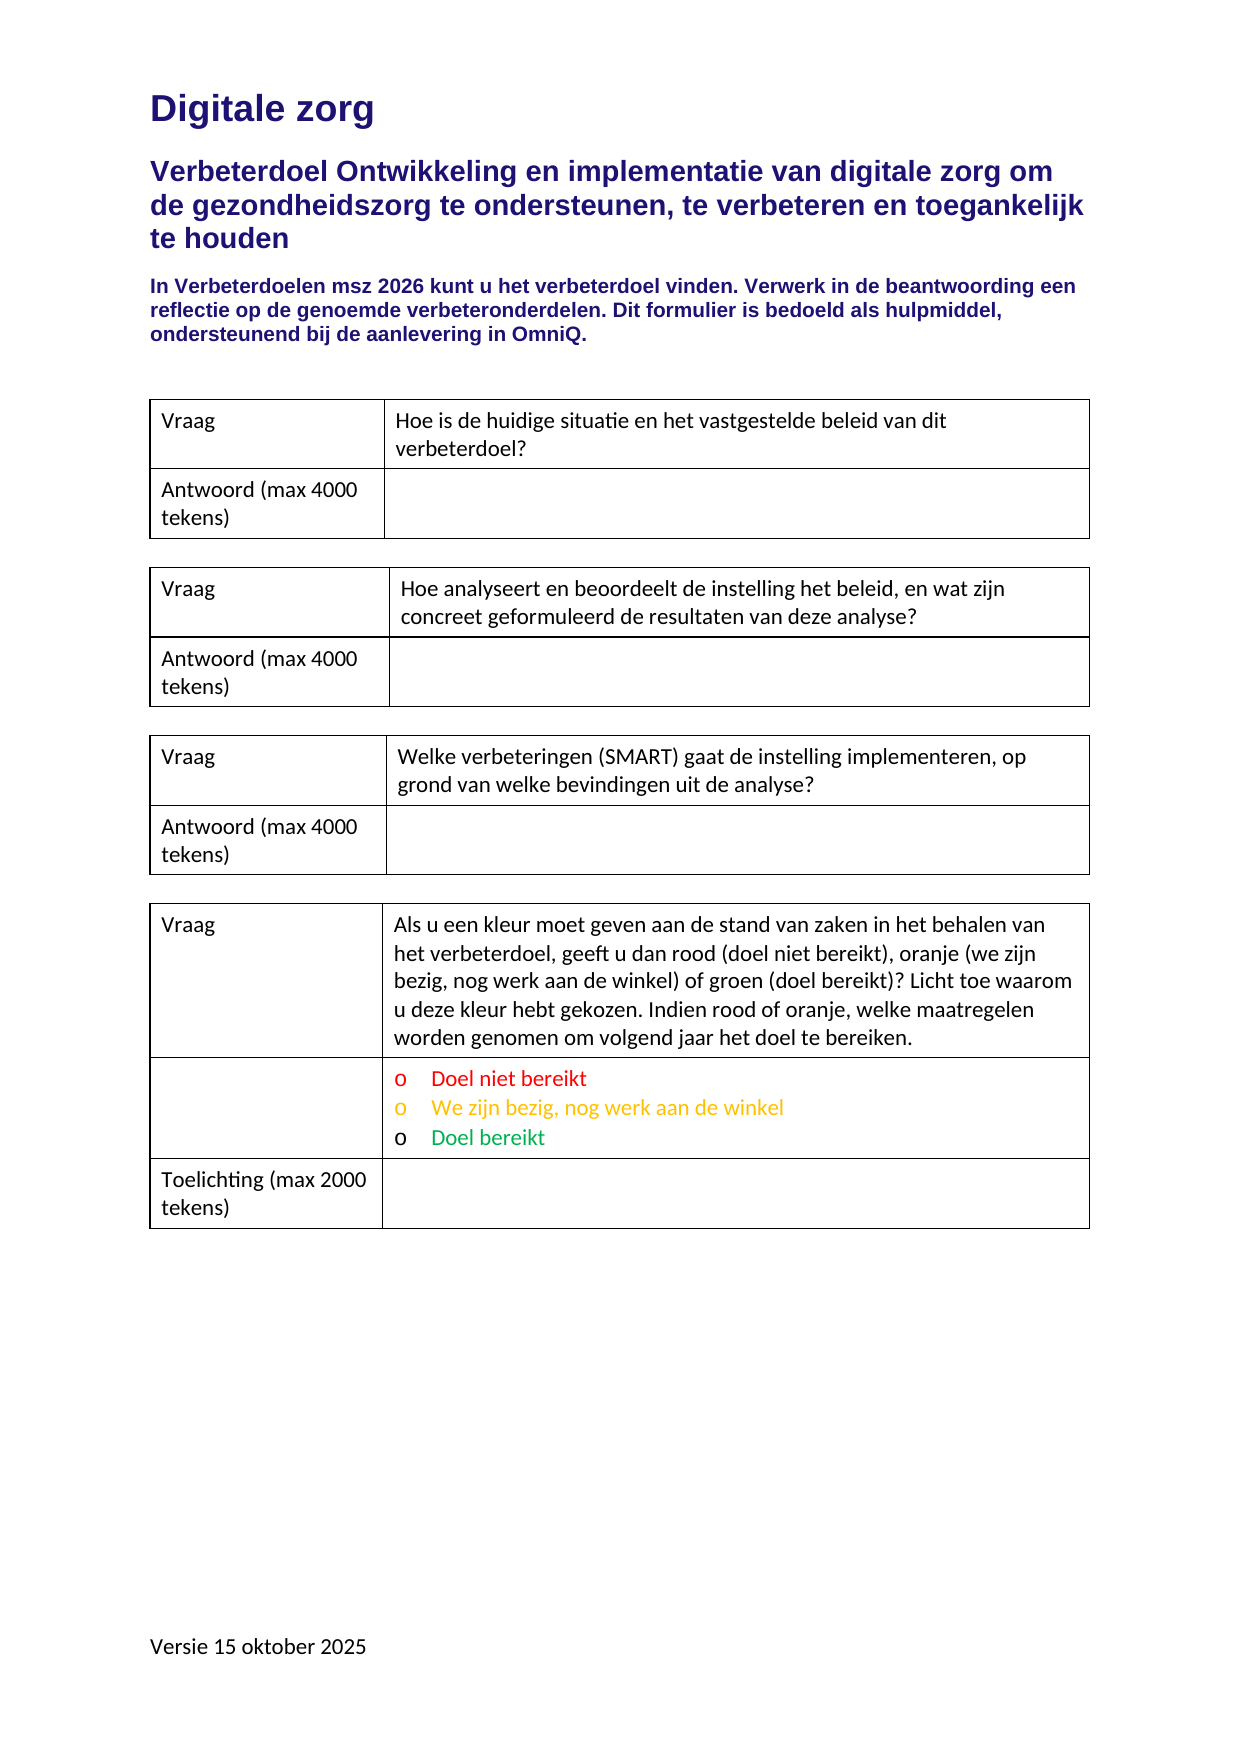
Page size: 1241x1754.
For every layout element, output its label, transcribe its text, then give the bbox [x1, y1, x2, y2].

table_header Als u een kleur moet geven aan de stand van zaken in het behalen van het verbeterdoel, geeft u dan rood (doel niet bereikt), oranje (we zijn bezig, nog werk aan de winkel) of groen (doel bereikt)? Licht toe waarom u deze kleur hebt gekozen. Indien rood of oranje, welke maatregelen worden genomen om volgend jaar het doel te bereiken. [383, 904, 1089, 1057]
table_cell [390, 638, 1089, 706]
text In Verbeterdoelen msz 2026 kunt u het verbeterdoel vinden. Verwerk in de beantwoording een reflectie op de genoemde verbeteronderdelen. Dit formulier is bedoeld als hulpmiddel, ondersteunend bij de aanlevering in OmniQ. [150, 274, 1090, 346]
table_cell [387, 806, 1089, 874]
table_cell [383, 1159, 1089, 1228]
table_cell Toelichting (max 2000 tekens) [151, 1159, 382, 1228]
table_header Vraag [151, 904, 382, 1057]
table_header Vraag [151, 400, 384, 468]
table_header Hoe analyseert en beoordeelt de instelling het beleid, en wat zijn concreet geformuleerd de resultaten van deze analyse? [390, 568, 1089, 636]
table_header Hoe is de huidige situatie en het vastgestelde beleid van dit verbeterdoel? [385, 400, 1089, 468]
text Digitale zorg [150, 86, 1090, 129]
table_cell Antwoord (max 4000 tekens) [151, 806, 386, 874]
table_cell [151, 1058, 382, 1158]
table_cell [385, 469, 1089, 538]
table_cell Antwoord (max 4000 tekens) [151, 638, 389, 706]
table_cell Antwoord (max 4000 tekens) [151, 469, 384, 538]
table_header Vraag [151, 736, 386, 805]
text Verbeterdoel Ontwikkeling en implementatie van digitale zorg om de gezondheidszorg te ondersteunen, te verbeteren en toegankelijk te houden [150, 154, 1090, 255]
table_cell Doel niet bereikt We zijn bezig, nog werk aan de winkel Doel bereikt [383, 1058, 1089, 1158]
table_header Welke verbeteringen (SMART) gaat de instelling implementeren, op grond van welke bevindingen uit de analyse? [387, 736, 1089, 805]
table_header Vraag [151, 568, 389, 636]
